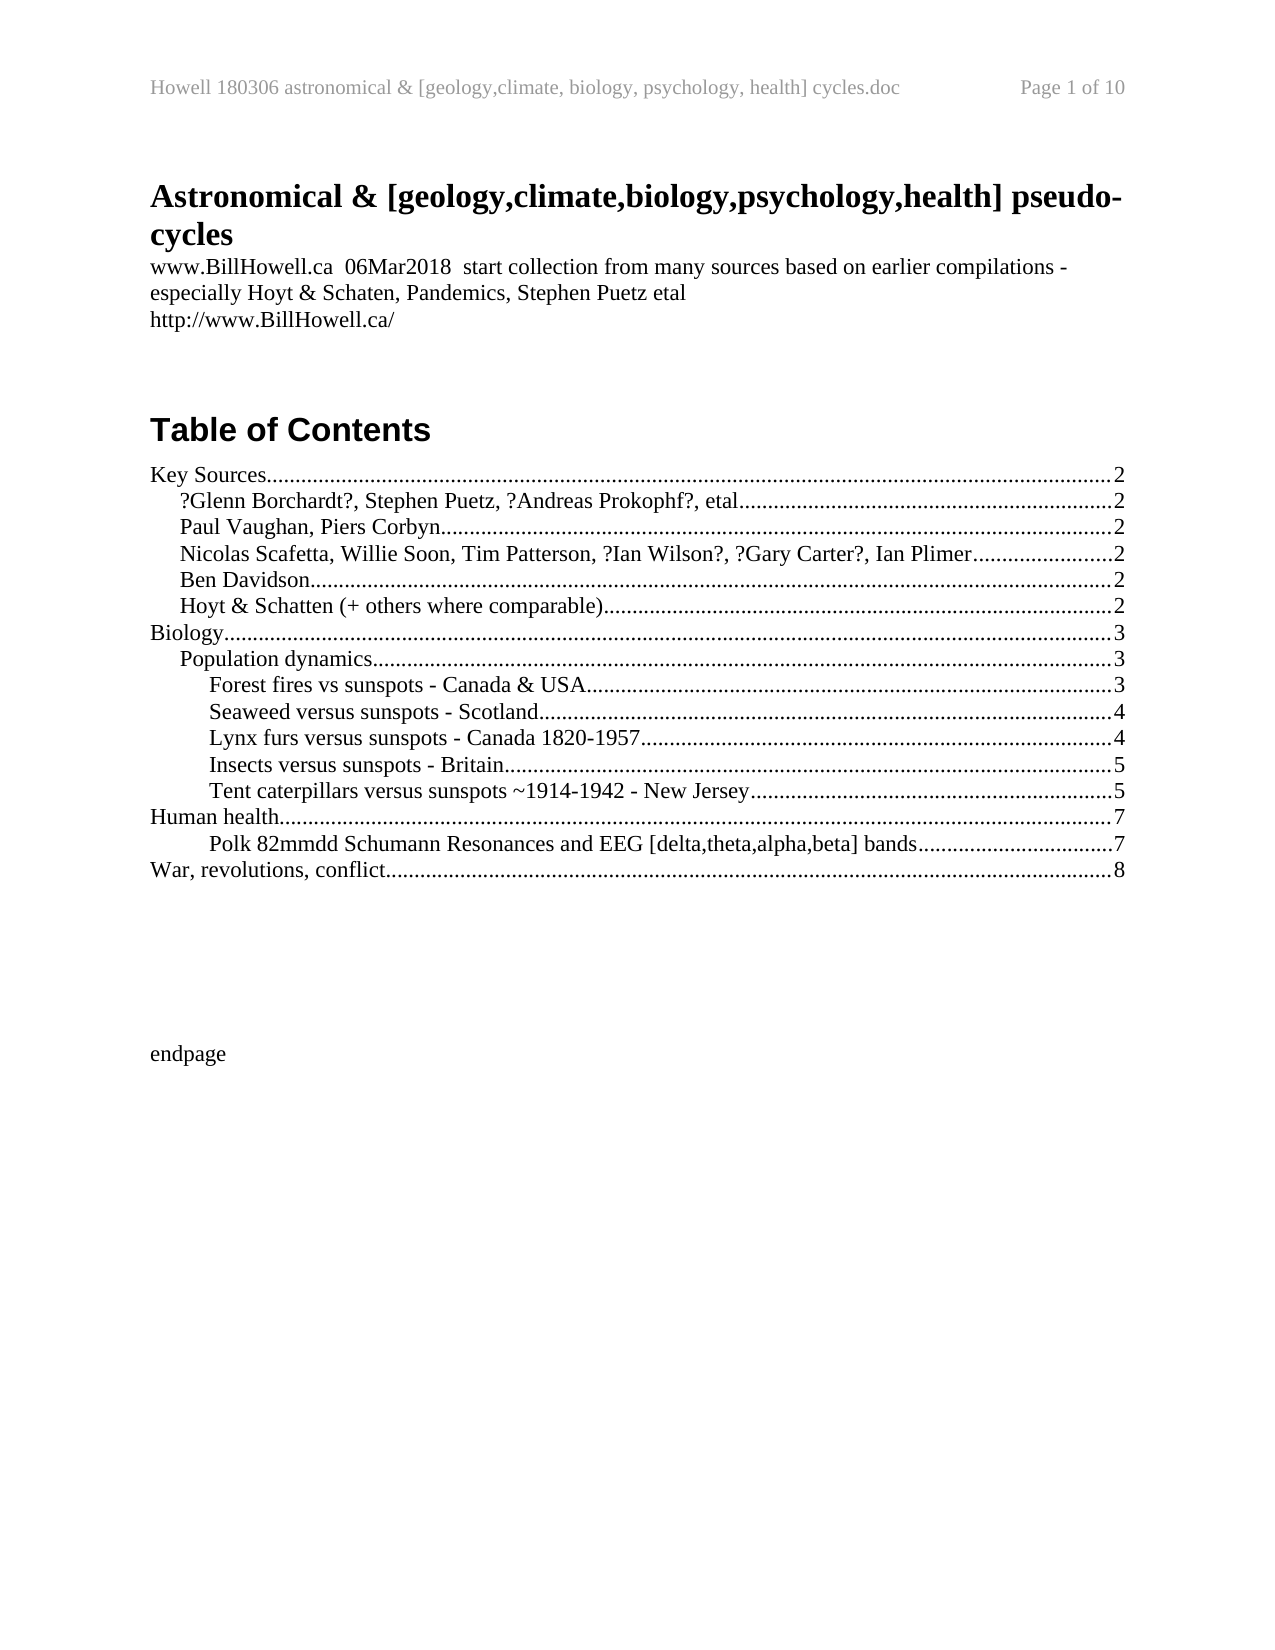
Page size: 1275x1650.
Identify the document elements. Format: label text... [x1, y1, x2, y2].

text Paul Vaughan, Piers Corbyn 2 [179, 513, 1125, 540]
text Astronomical & [geology,climate,biology,psychology,health] pseudo-cycles [150, 176, 1125, 253]
text War, revolutions, conflict 8 [150, 856, 1125, 882]
subtitle Table of Contents [150, 410, 1125, 448]
text Seaweed versus sunspots - Scotland 4 [209, 698, 1125, 724]
text Hoyt & Schatten (+ others where comparable) 2 [179, 592, 1125, 619]
text Human health 7 [150, 803, 1125, 830]
text Lynx furs versus sunspots - Canada 1820-1957 4 [209, 724, 1125, 751]
text Insects versus sunspots - Britain 5 [209, 751, 1125, 777]
text Polk 82mmdd Schumann Resonances and EEG [delta,theta,alpha,beta] bands 7 [209, 830, 1125, 856]
text Ben Davidson 2 [179, 566, 1125, 592]
text http://www.BillHowell.ca/ [150, 306, 1125, 332]
text Tent caterpillars versus sunspots ~1914-1942 - New Jersey 5 [209, 777, 1125, 803]
text Population dynamics 3 [179, 645, 1125, 672]
text endpage [150, 1041, 1125, 1067]
text Forest fires vs sunspots - Canada & USA 3 [209, 672, 1125, 698]
text Key Sources 2 [150, 461, 1125, 487]
text ?Glenn Borchardt?, Stephen Puetz, ?Andreas Prokophf?, etal 2 [179, 487, 1125, 513]
text Biology 3 [150, 619, 1125, 645]
text Nicolas Scafetta, Willie Soon, Tim Patterson, ?Ian Wilson?, ?Gary Carter?, Ian Plimer 2 [179, 540, 1125, 566]
text www.BillHowell.ca 06Mar2018 start collection from many sources based on earlier compilations - especially Hoyt & Schaten, Pandemics, Stephen Puetz etal [150, 253, 1125, 306]
